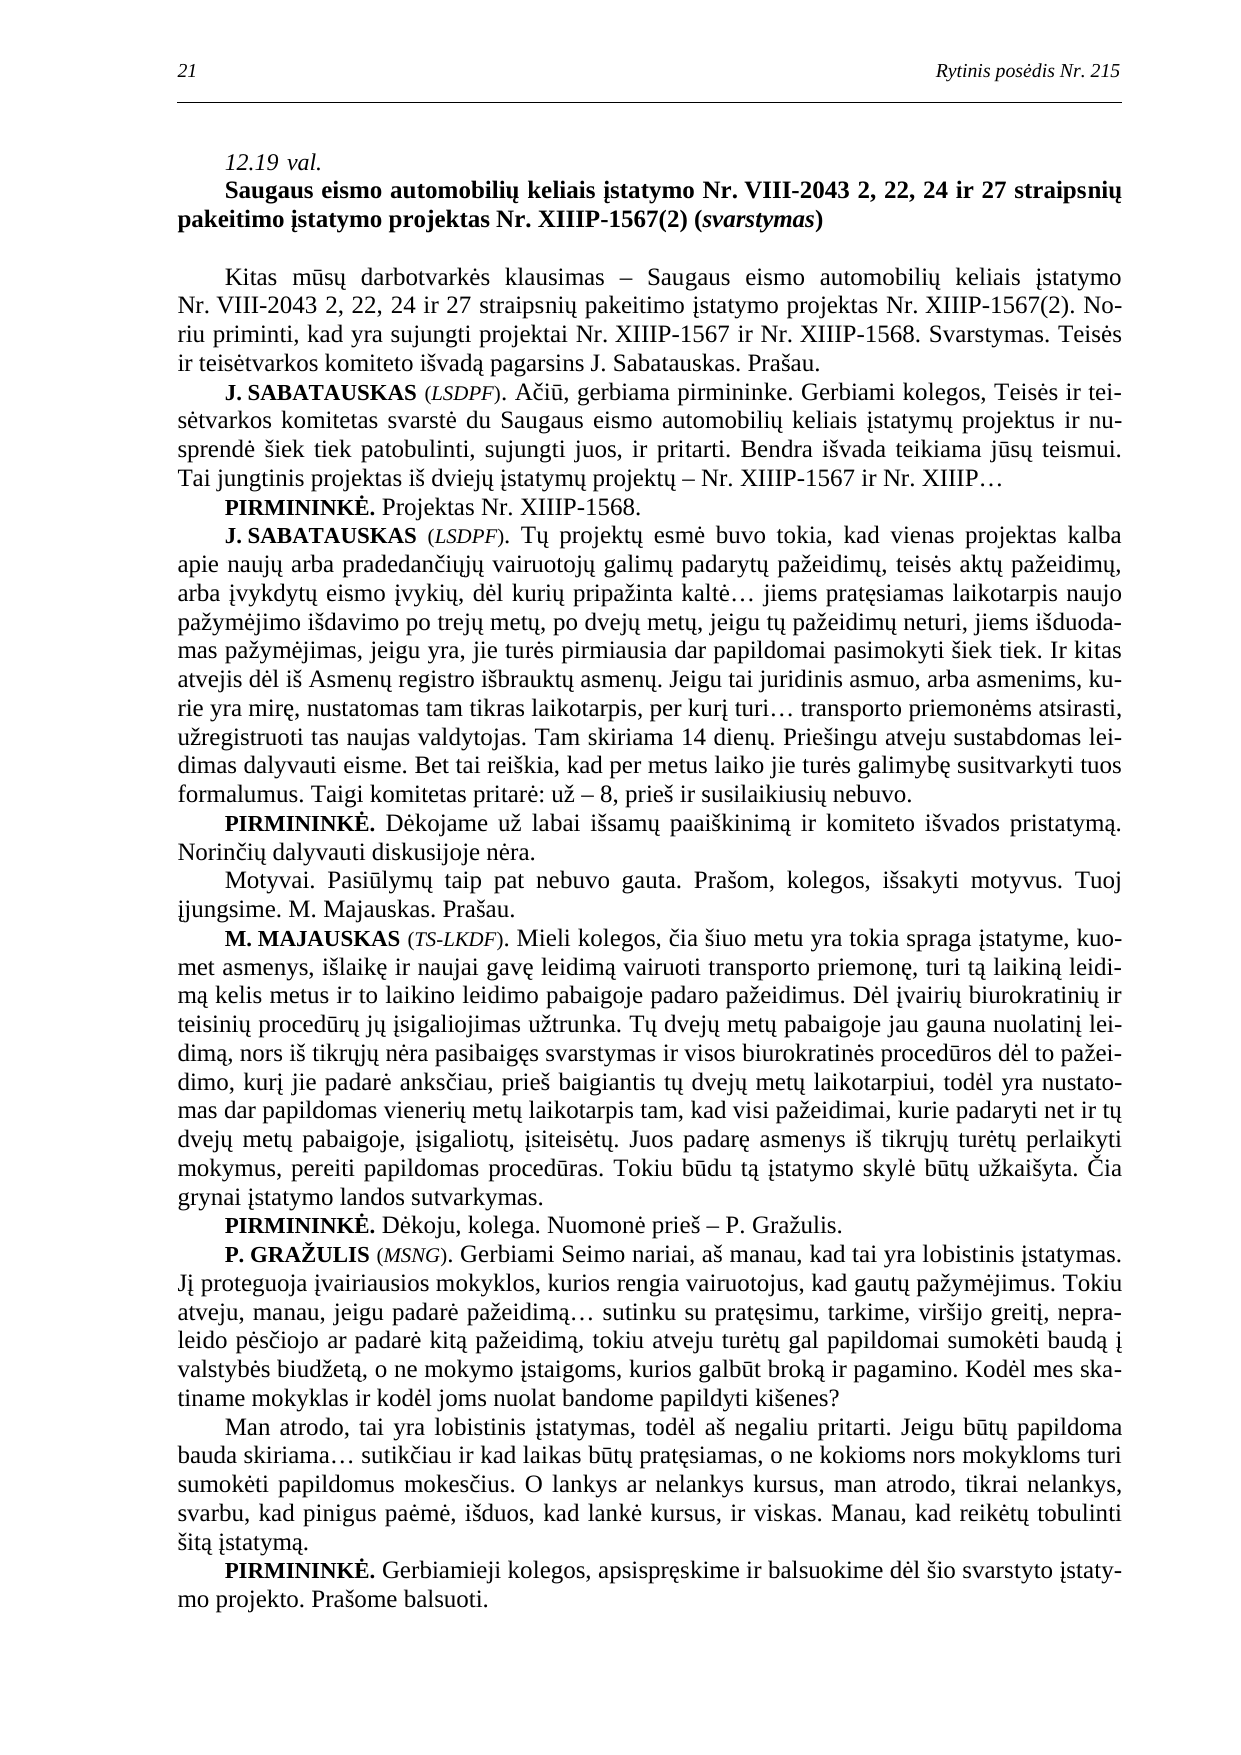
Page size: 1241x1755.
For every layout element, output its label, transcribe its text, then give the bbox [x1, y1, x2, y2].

text Sau­gaus eis­mo au­to­mo­bi­lių ke­liais įsta­ty­mo Nr. VIII-2043 2, 22, 24 ir 27 straips­nių pa­kei­ti­mo įsta­ty­mo pro­jek­tas Nr. XIIIP-1567(2) (svars­ty­mas) [177, 175, 1122, 233]
text PIRMININKĖ. Pro­jek­tas Nr. XIIIP-1568. [177, 492, 1122, 520]
text Mo­ty­vai. Pa­siū­ly­mų taip pat ne­bu­vo gau­ta. Pra­šom, ko­le­gos, iš­sa­ky­ti mo­ty­vus. Tuoj įjung­si­me. M. Ma­jaus­kas. Pra­šau. [177, 865, 1122, 923]
text Ki­tas mū­sų dar­bo­tvarkės klau­si­mas – Sau­gaus eis­mo au­to­mo­bi­lių ke­liais įsta­ty­mo Nr. VIII-2043 2, 22, 24 ir 27 straips­nių pa­kei­ti­mo įsta­ty­mo pro­jek­tas Nr. XIIIP-1567(2). No­riu pri­min­ti, kad yra su­jung­ti pro­jek­tai Nr. XIIIP-1567 ir Nr. XIIIP-1568. Svars­ty­mas. Tei­sės ir tei­sėt­var­kos ko­mi­te­to iš­va­dą pa­gar­sins J. Sa­ba­taus­kas. Pra­šau. [177, 262, 1122, 377]
text PIRMININKĖ. Ger­bia­mie­ji ko­le­gos, ap­si­spręs­ki­me ir bal­suo­ki­me dėl šio svars­ty­to įsta­ty­mo pro­jek­to. Pra­šo­me bal­suo­ti. [177, 1555, 1122, 1613]
text PIRMININKĖ. Dė­ko­ja­me už la­bai iš­sa­mų pa­aiš­ki­ni­mą ir ko­mi­te­to iš­va­dos pri­sta­ty­mą. No­rin­čių da­ly­vau­ti dis­ku­si­jo­je nė­ra. [177, 808, 1122, 865]
text PIRMININKĖ. Dė­ko­ju, ko­le­ga. Nuo­mo­nė prieš – P. Gra­žu­lis. [177, 1210, 1122, 1239]
text J. SABATAUSKAS (LSDPF). Ačiū, ger­bia­ma pir­mi­nin­ke. Ger­bia­mi ko­le­gos, Tei­sės ir tei­sėt­var­kos ko­mi­te­tas svars­tė du Sau­gaus eis­mo au­to­mo­bi­lių ke­liais įsta­ty­mų pro­jek­tus ir nu­spren­dė šiek tiek pa­to­bu­lin­ti, su­jung­ti juos, ir pri­tar­ti. Ben­dra iš­va­da tei­kia­ma jū­sų teis­mui. Tai jung­ti­nis pro­jek­tas iš dvie­jų įsta­ty­mų pro­jek­tų – Nr. XIIIP-1567 ir Nr. XIIIP… [177, 377, 1122, 492]
text M. MAJAUSKAS (TS-LKDF). Mie­li ko­le­gos, čia šiuo me­tu yra to­kia spra­ga įsta­ty­me, kuo­met as­me­nys, iš­lai­kę ir nau­jai ga­vę lei­di­mą vai­ruo­ti trans­por­to prie­mo­nę, tu­ri tą lai­ki­ną lei­di­mą ke­lis me­tus ir to lai­ki­no lei­di­mo pa­bai­go­je pa­da­ro pa­žei­di­mus. Dėl įvai­rių biu­ro­kratinių ir tei­si­nių pro­ce­dū­rų jų įsi­ga­lio­ji­mas už­trun­ka. Tų dve­jų me­tų pa­bai­go­je jau gau­na nuo­la­ti­nį lei­di­mą, nors iš tik­rų­jų nė­ra pa­si­bai­gęs svars­ty­mas ir vi­sos biu­ro­kratinės pro­ce­dū­ros dėl to pa­žei­di­mo, ku­rį jie pa­da­rė anks­čiau, prieš bai­gian­tis tų dve­jų me­tų lai­ko­tar­piui, to­dėl yra nu­sta­to­mas dar pa­pil­do­mas vie­ne­rių me­tų lai­ko­tar­pis tam, kad vi­si pa­žei­di­mai, ku­rie pa­da­ry­ti net ir tų dve­jų me­tų pa­bai­go­je, įsi­ga­lio­tų, įsi­tei­sė­tų. Juos pa­da­rę as­me­nys iš tik­rų­jų tu­rė­tų per­lai­ky­ti mo­ky­mus, per­ei­ti pa­pil­do­mas pro­ce­dū­ras. To­kiu bū­du tą įsta­ty­mo sky­lė bū­tų už­kai­šy­ta. Čia gry­nai įsta­ty­mo lan­dos su­tvar­ky­mas. [177, 923, 1122, 1210]
text 12.19 val. [224, 148, 1122, 175]
text Man at­ro­do, tai yra lo­bis­ti­nis įsta­ty­mas, to­dėl aš ne­ga­liu pri­tar­ti. Jei­gu bū­tų pa­pil­do­ma bau­da ski­ria­ma… su­tik­čiau ir kad lai­kas bū­tų pra­tę­sia­mas, o ne ko­kioms nors mo­kyk­loms tu­ri su­mo­kė­ti pa­pil­do­mus mo­kes­čius. O lan­kys ar ne­lan­kys kur­sus, man at­ro­do, tik­rai ne­lan­kys, svar­bu, kad pi­ni­gus pa­ė­mė, iš­duos, kad lan­kė kur­sus, ir vis­kas. Ma­nau, kad rei­kė­tų to­bu­lin­ti ši­tą įsta­ty­mą. [177, 1412, 1122, 1555]
text P. GRAŽULIS (MSNG). Ger­bia­mi Sei­mo na­riai, aš ma­nau, kad tai yra lo­bis­ti­nis įsta­ty­mas. Jį pro­te­guo­ja įvai­riau­sios mo­kyk­los, ku­rios ren­gia vai­ruo­to­jus, kad gau­tų pa­žy­mė­ji­mus. To­kiu at­ve­ju, ma­nau, jei­gu pa­da­rė pa­žei­di­mą… su­tin­ku su pra­tę­si­mu, tar­ki­me, vir­ši­jo grei­tį, ne­pra­lei­do pės­čio­jo ar pa­da­rė ki­tą pa­žei­di­mą, to­kiu at­ve­ju tu­rė­tų gal pa­pil­do­mai su­mo­kė­ti bau­dą į vals­ty­bės biu­dže­tą, o ne mo­ky­mo įstai­goms, ku­rios gal­būt bro­ką ir pa­ga­mi­no. Ko­dėl mes ska­ti­na­me mo­kyk­las ir ko­dėl joms nuo­lat ban­do­me pa­pil­dy­ti ki­še­nes? [177, 1239, 1122, 1412]
text J. SABATAUSKAS (LSDPF). Tų pro­jek­tų es­mė bu­vo to­kia, kad vie­nas pro­jek­tas kal­ba apie nau­jų ar­ba pra­de­dan­čių­jų vai­ruo­to­jų ga­li­mų pa­da­ry­tų pa­žei­di­mų, tei­sės ak­tų pa­žei­di­mų, ar­ba įvyk­dy­tų eis­mo įvy­kių, dėl ku­rių pri­pa­žin­ta kal­tė… jiems pra­tę­sia­mas lai­ko­tar­pis nau­jo pa­žy­mė­ji­mo iš­da­vi­mo po tre­jų me­tų, po dve­jų me­tų, jei­gu tų pa­žei­di­mų ne­tu­ri, jiems iš­duo­da­mas pa­žy­mė­ji­mas, jei­gu yra, jie tu­rės pir­miau­sia dar pa­pil­do­mai pa­si­mo­ky­ti šiek tiek. Ir ki­tas at­ve­jis dėl iš As­me­nų re­gist­ro iš­brauk­tų as­me­nų. Jei­gu tai ju­ri­di­nis as­muo, ar­ba as­me­nims, ku­rie yra mi­rę, nu­sta­to­mas tam tik­ras lai­ko­tar­pis, per ku­rį tu­ri… trans­por­to prie­mo­nėms at­si­ras­ti, už­re­gist­ruo­ti tas nau­jas val­dy­to­jas. Tam ski­ria­ma 14 die­nų. Prie­šin­gu at­ve­ju su­stab­do­mas lei­di­mas da­ly­vau­ti eis­me. Bet tai reiš­kia, kad per me­tus lai­ko jie tu­rės ga­li­my­bę su­si­tvar­ky­ti tuos for­ma­lu­mus. Tai­gi ko­mi­te­tas pri­ta­rė: už – 8, prieš ir su­si­lai­kiu­sių ne­bu­vo. [177, 520, 1122, 808]
